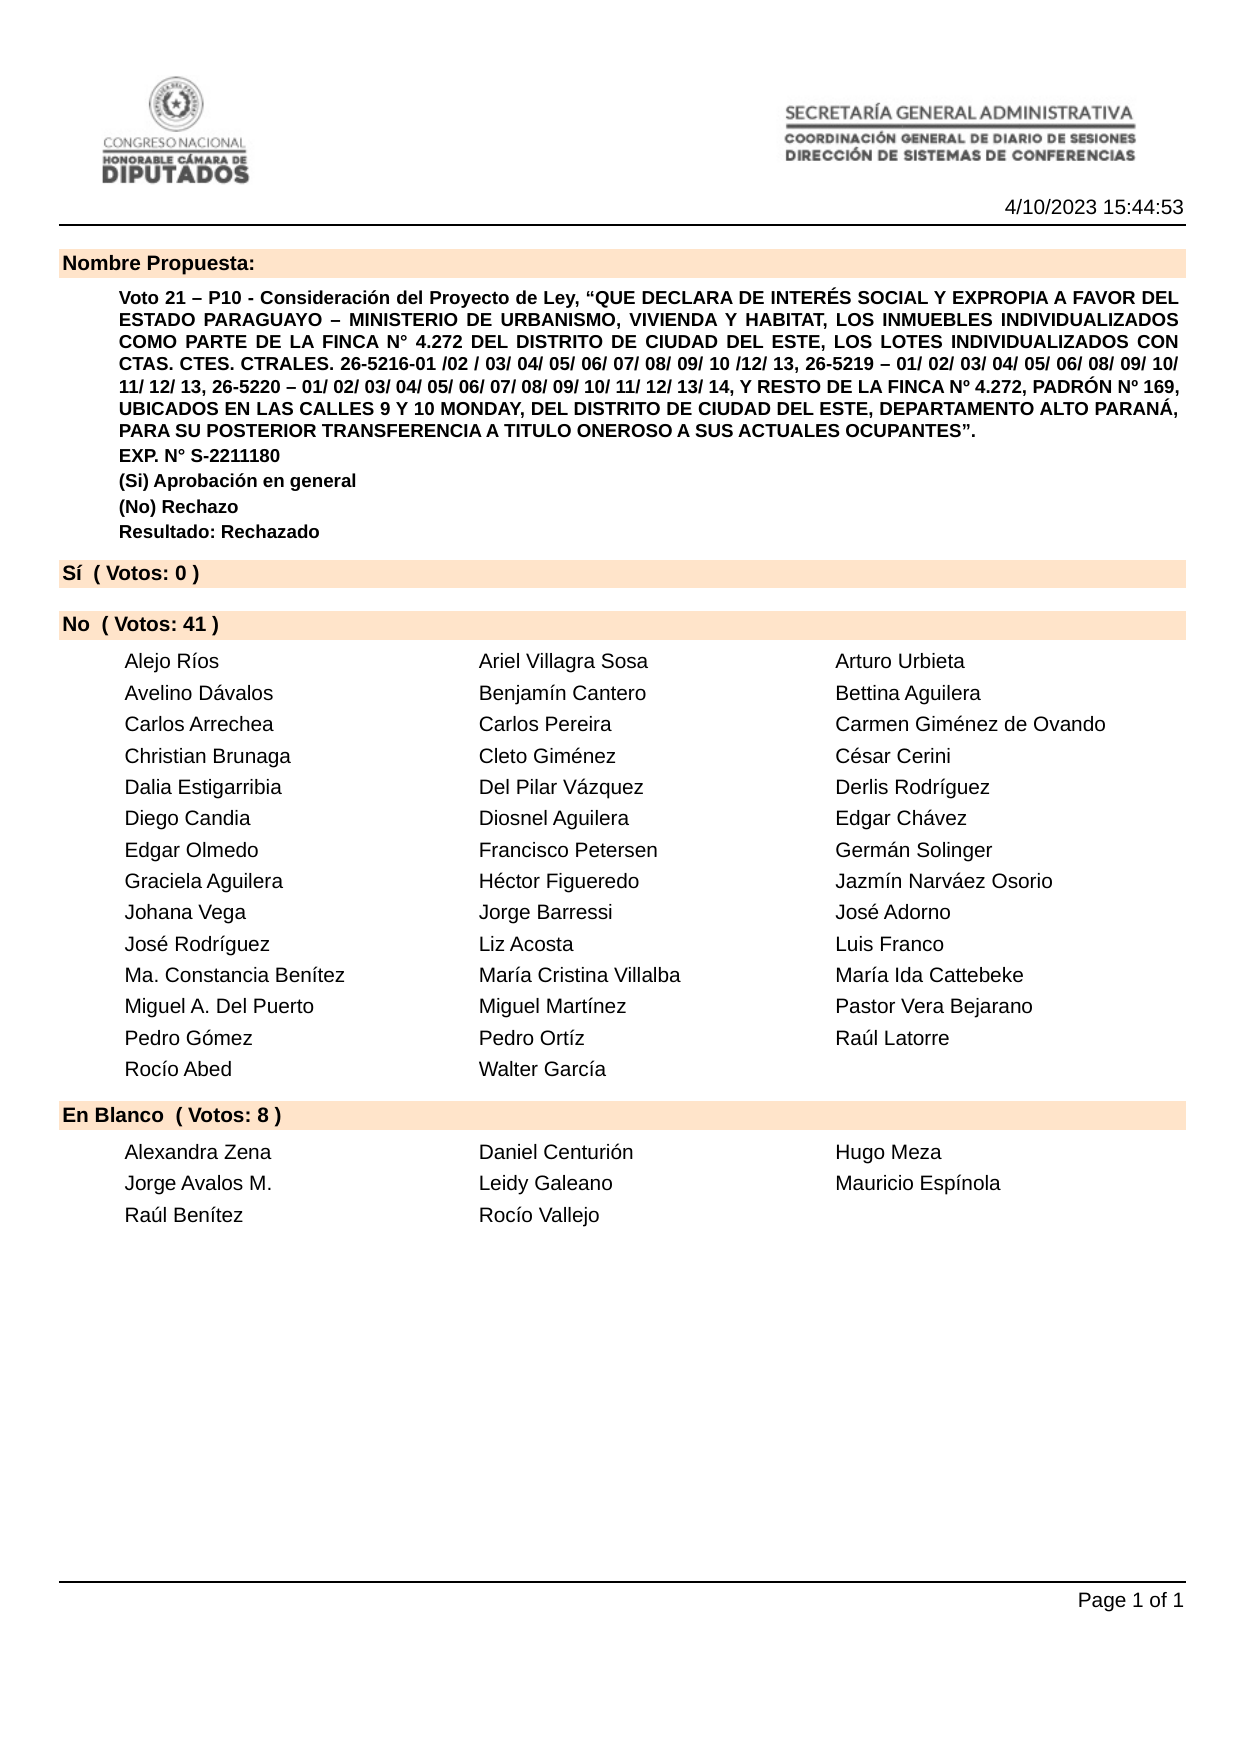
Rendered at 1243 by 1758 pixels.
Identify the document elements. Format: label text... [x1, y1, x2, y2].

table_cell José Adorno [832, 899, 1172, 928]
table_cell [475, 1230, 816, 1247]
table_cell [1172, 836, 1186, 865]
table_cell [461, 742, 475, 771]
table_cell Dalia Estigarribia [121, 774, 461, 802]
table_cell [461, 1170, 475, 1198]
table_cell [832, 1056, 1172, 1084]
table_cell [1172, 648, 1186, 677]
table_cell Hugo Meza [832, 1139, 1172, 1167]
table_cell Miguel Martínez [475, 993, 816, 1022]
table_cell Francisco Petersen [475, 836, 816, 865]
table_cell [816, 742, 832, 771]
table_cell [1172, 1084, 1186, 1101]
table_cell [59, 868, 121, 896]
table_cell [1172, 868, 1186, 896]
table_cell Jorge Avalos M. [121, 1170, 461, 1198]
table_cell Edgar Olmedo [121, 836, 461, 865]
table_cell [461, 993, 475, 1022]
table_cell [59, 278, 1186, 283]
table_cell Avelino Dávalos [121, 680, 461, 708]
table_cell [461, 774, 475, 802]
table_cell [461, 1056, 475, 1084]
table_cell Daniel Centurión [475, 1139, 816, 1167]
table_cell [816, 868, 832, 896]
table_cell Cleto Giménez [475, 742, 816, 771]
table_cell En Blanco ( Votos: 8 ) [59, 1101, 1186, 1130]
table_cell [461, 680, 475, 708]
table_cell [832, 1230, 1172, 1247]
table_cell Mauricio Espínola [832, 1170, 1172, 1198]
table_cell Miguel A. Del Puerto [121, 993, 461, 1022]
table_cell [461, 868, 475, 896]
table_cell Raúl Benítez [121, 1201, 461, 1230]
table_cell Page 1 of 1 [828, 1587, 1186, 1621]
table_cell [461, 1084, 475, 1101]
table_cell [59, 1084, 121, 1101]
table_cell [121, 1250, 461, 1278]
table_cell [832, 1278, 1172, 1581]
table_cell [1172, 1139, 1186, 1167]
table_cell [1172, 711, 1186, 739]
table_cell Pastor Vera Bejarano [832, 993, 1172, 1022]
table_cell [461, 962, 475, 990]
table_cell [1172, 774, 1186, 802]
table_cell [59, 899, 121, 928]
table_header [1182, 284, 1187, 543]
table_cell [59, 640, 1186, 648]
table_cell [816, 680, 832, 708]
table_cell Jorge Barressi [475, 899, 816, 928]
table_cell [59, 1139, 121, 1167]
table_cell Alexandra Zena [121, 1139, 461, 1167]
table_cell Pedro Gómez [121, 1025, 461, 1053]
table_cell [59, 774, 121, 802]
table_cell [832, 1250, 1172, 1278]
table_cell Ma. Constancia Benítez [121, 962, 461, 990]
table_cell Héctor Figueredo [475, 868, 816, 896]
table_cell Luis Franco [832, 930, 1172, 959]
table_cell [121, 1084, 461, 1101]
table_cell [1172, 1230, 1186, 1247]
table_cell [461, 836, 475, 865]
table_cell Jazmín Narváez Osorio [832, 868, 1172, 896]
table_cell Christian Brunaga [121, 742, 461, 771]
table_cell [59, 711, 121, 739]
table_cell [1172, 805, 1186, 833]
table_cell Nombre Propuesta: [59, 249, 1186, 278]
table_cell [461, 711, 475, 739]
table_cell Carmen Giménez de Ovando [832, 711, 1172, 739]
table_cell [461, 1230, 475, 1247]
table_cell Edgar Chávez [832, 805, 1172, 833]
table_cell [816, 805, 832, 833]
table_cell [816, 1025, 832, 1053]
table_cell [816, 1170, 832, 1198]
table_cell [59, 962, 121, 990]
table_cell Walter García [475, 1056, 816, 1084]
table_cell Bettina Aguilera [832, 680, 1172, 708]
table_cell [461, 1278, 475, 1581]
table_cell Carlos Arrechea [121, 711, 461, 739]
table_cell [59, 930, 121, 959]
table_cell [59, 543, 116, 560]
table_cell [1172, 1025, 1186, 1053]
table_cell [461, 1201, 475, 1230]
table_cell César Cerini [832, 742, 1172, 771]
table_cell [59, 1170, 121, 1198]
table_cell Diego Candia [121, 805, 461, 833]
table_cell [1182, 543, 1187, 560]
table_cell [816, 1084, 832, 1101]
table_cell [59, 1278, 121, 1581]
table_cell José Rodríguez [121, 930, 461, 959]
table_cell [816, 648, 832, 677]
table_cell [59, 1583, 1186, 1587]
table_cell [816, 993, 832, 1022]
table_cell [816, 1230, 832, 1247]
table_cell Leidy Galeano [475, 1170, 816, 1198]
table_cell [816, 930, 832, 959]
table_cell [1172, 680, 1186, 708]
table_cell [59, 836, 121, 865]
table_header [59, 284, 116, 543]
table_cell Alejo Ríos [121, 648, 461, 677]
table_cell [121, 1278, 461, 1581]
table_cell [461, 899, 475, 928]
table_cell Derlis Rodríguez [832, 774, 1172, 802]
table_cell Johana Vega [121, 899, 461, 928]
table_cell [832, 1084, 1172, 1101]
table_header 4/10/2023 15:44:53 [651, 189, 1186, 223]
table_cell [475, 1250, 816, 1278]
table_cell [461, 1025, 475, 1053]
table_cell No ( Votos: 41 ) [59, 611, 1186, 640]
table_cell Raúl Latorre [832, 1025, 1172, 1053]
table_cell [121, 1230, 461, 1247]
table_cell [816, 1201, 832, 1230]
table_cell Liz Acosta [475, 930, 816, 959]
table_cell Arturo Urbieta [832, 648, 1172, 677]
table_header Sí ( Votos: 0 ) [59, 560, 1186, 588]
table_cell Ariel Villagra Sosa [475, 648, 816, 677]
table_cell [1172, 1201, 1186, 1230]
table_cell [461, 648, 475, 677]
table_cell [59, 805, 121, 833]
table_cell [1172, 742, 1186, 771]
table_cell [1172, 1250, 1186, 1278]
table_cell [59, 993, 121, 1022]
table_cell [816, 1139, 832, 1167]
table_cell [816, 962, 832, 990]
table_cell Benjamín Cantero [475, 680, 816, 708]
table_cell [832, 1201, 1172, 1230]
table_cell [816, 711, 832, 739]
table_cell [59, 1201, 121, 1230]
table_cell Graciela Aguilera [121, 868, 461, 896]
table_cell [475, 1084, 816, 1101]
table_cell [1172, 962, 1186, 990]
table_cell [461, 1250, 475, 1278]
table_cell [59, 1250, 121, 1278]
table_cell [461, 1139, 475, 1167]
table_header Voto 21 – P10 - Consideración del Proyecto de Ley, “QUE DECLARA DE INTERÉS SOCIAL Y EXPROPIA A FAVOR DEL ESTADO PARAGUAYO – MINISTERIO DE URBANISMO, VIVIENDA Y HABITAT, LOS INMUEBLES INDIVIDUALIZADOS COMO PARTE DE LA FINCA N° 4.272 DEL DISTRITO DE CIUDAD DEL ESTE, LOS LOTES INDIVIDUALIZADOS CON CTAS. CTES. CTRALES. 26-5216-01 /02 / 03/ 04/ 05/ 06/ 07/ 08/ 09/ 10 /12/ 13, 26-5219 – 01/ 02/ 03/ 04/ 05/ 06/ 08/ 09/ 10/ 11/ 12/ 13, 26-5220 – 01/ 02/ 03/ 04/ 05/ 06/ 07/ 08/ 09/ 10/ 11/ 12/ 13/ 14, Y RESTO DE LA FINCA Nº 4.272, PADRÓN Nº 169, UBICADOS EN LAS CALLES 9 Y 10 MONDAY, DEL DISTRITO DE CIUDAD DEL ESTE, DEPARTAMENTO ALTO PARANÁ, PARA SU POSTERIOR TRANSFERENCIA A TITULO ONEROSO A SUS ACTUALES OCUPANTES”. EXP. N° S-2211180 (Si) Aprobación en general (No) Rechazo Resultado: Rechazado [116, 284, 1182, 543]
table_cell Carlos Pereira [475, 711, 816, 739]
table_cell [1172, 1170, 1186, 1198]
table_cell María Cristina Villalba [475, 962, 816, 990]
table_cell [1172, 930, 1186, 959]
table_cell [59, 228, 1186, 249]
table_cell [461, 930, 475, 959]
table_cell Diosnel Aguilera [475, 805, 816, 833]
table_cell [1172, 899, 1186, 928]
table_cell [816, 774, 832, 802]
table_cell [59, 1230, 121, 1247]
table_cell [59, 742, 121, 771]
table_cell Rocío Vallejo [475, 1201, 816, 1230]
table_cell Del Pilar Vázquez [475, 774, 816, 802]
table_cell [59, 1130, 1186, 1138]
table_cell [59, 1025, 121, 1053]
table_cell [59, 1587, 827, 1621]
table_cell [816, 1278, 832, 1581]
table_cell [1172, 993, 1186, 1022]
table_cell [116, 543, 1182, 560]
table_cell [59, 680, 121, 708]
table_cell [59, 588, 1186, 611]
table_cell [475, 1278, 816, 1581]
table_cell [461, 805, 475, 833]
table_cell [1172, 1056, 1186, 1084]
table_cell [816, 836, 832, 865]
table_cell [816, 1056, 832, 1084]
table_cell Pedro Ortíz [475, 1025, 816, 1053]
table_cell María Ida Cattebeke [832, 962, 1172, 990]
table_cell Germán Solinger [832, 836, 1172, 865]
table_cell [59, 1056, 121, 1084]
table_cell [1172, 1278, 1186, 1581]
table_cell [816, 1250, 832, 1278]
table_cell [59, 648, 121, 677]
table_header [59, 190, 651, 223]
table_cell [816, 899, 832, 928]
table_cell Rocío Abed [121, 1056, 461, 1084]
